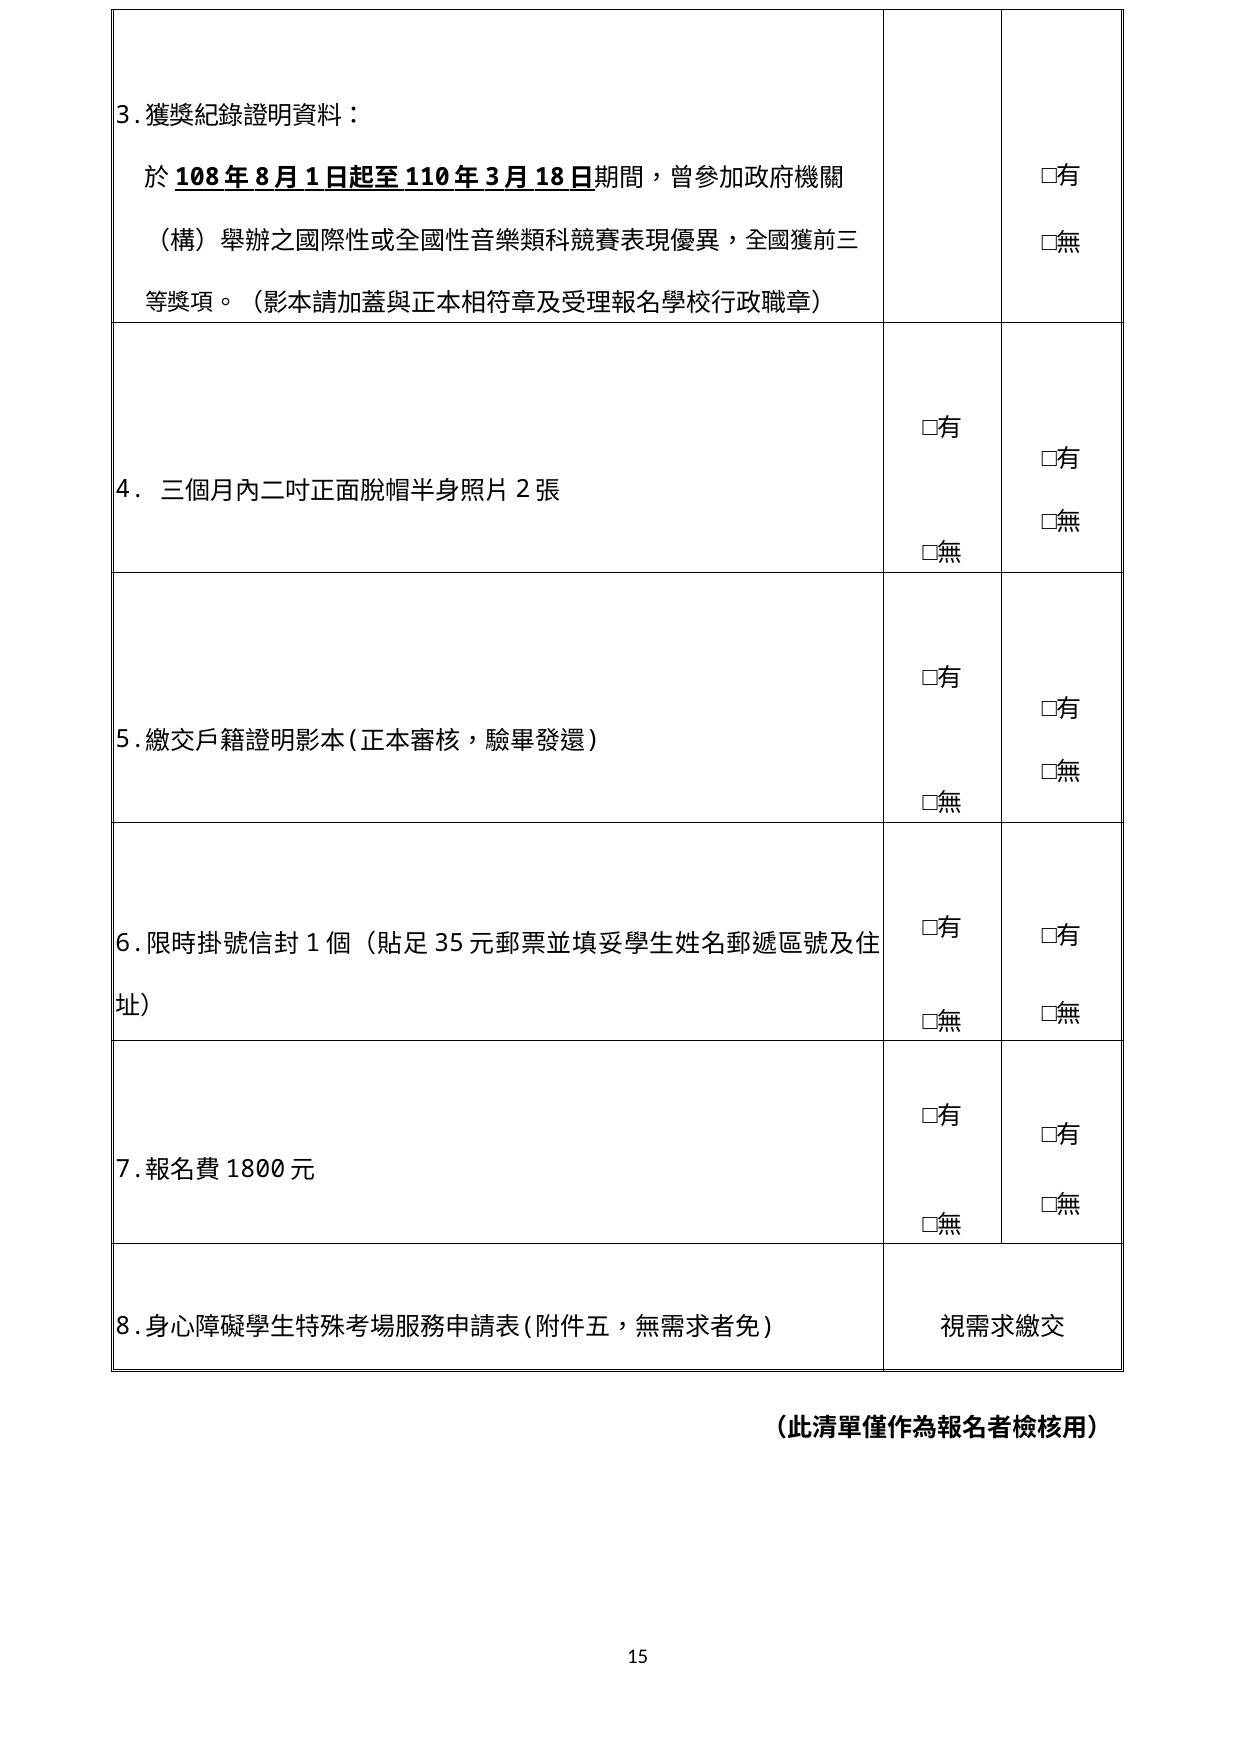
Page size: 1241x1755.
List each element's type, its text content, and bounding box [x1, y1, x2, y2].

table_cell □有 □無 [884, 1041, 1001, 1243]
table_cell 7.報名費1800元 [114, 1041, 883, 1243]
table_cell 視需求繳交 [884, 1244, 1121, 1369]
table_cell □有 □無 [1002, 323, 1121, 571]
table_cell 4. 三個月內二吋正面脫帽半身照片2張 [114, 323, 883, 571]
table_cell □有 □無 [884, 323, 1001, 571]
table_cell □有 □無 [1002, 10, 1121, 322]
table_cell □有 □無 [1002, 823, 1121, 1040]
table_cell □有 □無 [884, 823, 1001, 1040]
text （此清單僅作為報名者檢核用） [112, 1384, 1112, 1447]
table_cell 3.獲獎紀錄證明資料： 於108年8月1日起至110年3月18日期間，曾參加政府機關（構）舉辦之國際性或全國性音樂類科競賽表現優異，全國獲前三等獎項。（影本請加蓋與正本相符章及受理報名學校行政職章） [114, 10, 883, 322]
table_cell □有 □無 [1002, 573, 1121, 822]
table_cell 5.繳交戶籍證明影本(正本審核，驗畢發還) [114, 573, 883, 822]
table_cell □有 □無 [1002, 1041, 1121, 1243]
table_cell 8.身心障礙學生特殊考場服務申請表(附件五，無需求者免) [114, 1244, 883, 1369]
table_cell [884, 10, 1001, 322]
table_cell □有 □無 [884, 573, 1001, 822]
table_cell 6.限時掛號信封1個（貼足35元郵票並填妥學生姓名郵遞區號及住址） [114, 823, 883, 1040]
